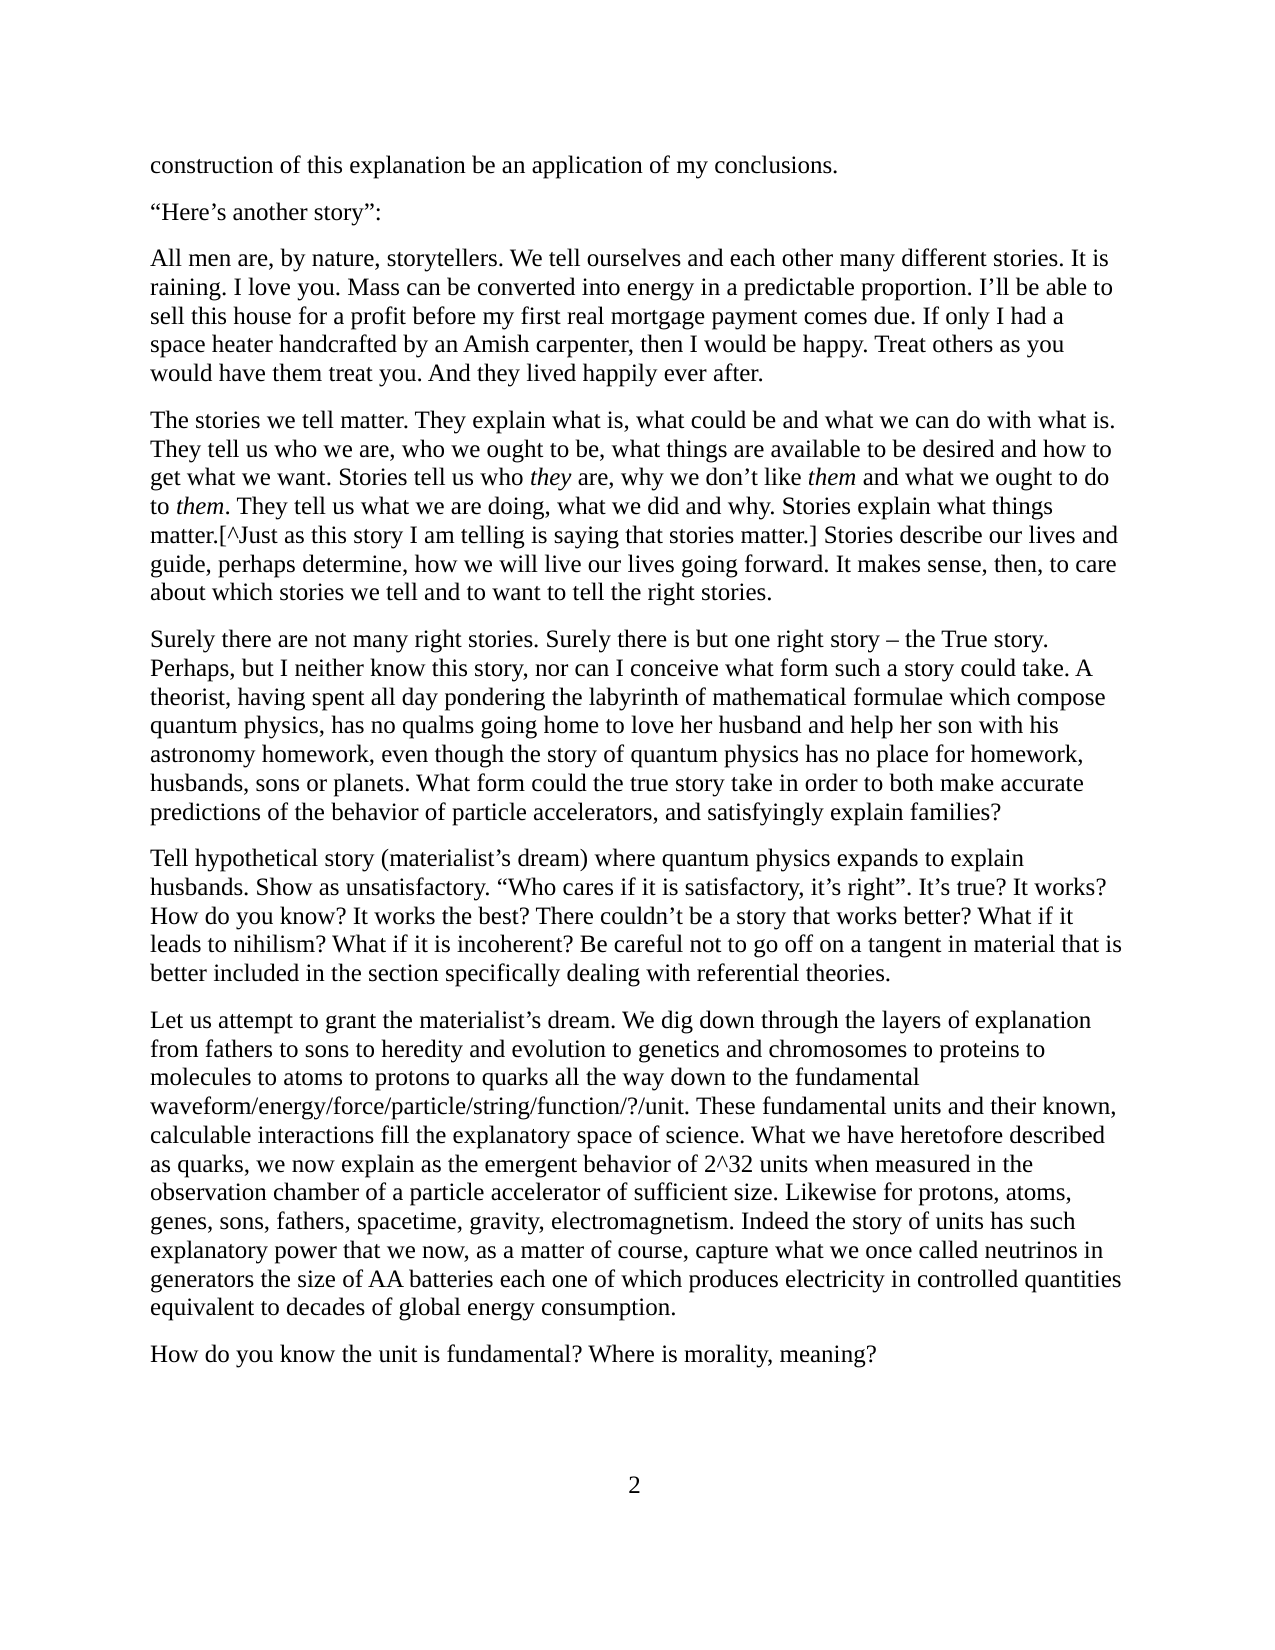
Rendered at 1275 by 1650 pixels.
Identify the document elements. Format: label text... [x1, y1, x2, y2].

text Surely there are not many right stories. Surely there is but one right story – the True story. Perhaps, but I neither know this story, nor can I conceive what form such a story could take. A theorist, having spent all day pondering the labyrinth of mathematical formulae which compose quantum physics, has no qualms going home to love her husband and help her son with his astronomy homework, even though the story of quantum physics has no place for homework, husbands, sons or planets. What form could the true story take in order to both make accurate predictions of the behavior of particle accelerators, and satisfyingly explain families? [150, 624, 1125, 825]
text All men are, by nature, storytellers. We tell ourselves and each other many different stories. It is raining. I love you. Mass can be converted into energy in a predictable proportion. I’ll be able to sell this house for a profit before my first real mortgage payment comes due. If only I had a space heater handcrafted by an Amish carpenter, then I would be happy. Treat others as you would have them treat you. And they lived happily ever after. [150, 243, 1125, 387]
text “Here’s another story”: [150, 197, 1125, 225]
text construction of this explanation be an application of my conclusions. [150, 150, 1125, 179]
text Let us attempt to grant the materialist’s dream. We dig down through the layers of explanation from fathers to sons to heredity and evolution to genetics and chromosomes to proteins to molecules to atoms to protons to quarks all the way down to the fundamental waveform/energy/force/particle/string/function/?/unit. These fundamental units and their known, calculable interactions fill the explanatory space of science. What we have heretofore described as quarks, we now explain as the emergent behavior of 2^32 units when measured in the observation chamber of a particle accelerator of sufficient size. Likewise for protons, atoms, genes, sons, fathers, spacetime, gravity, electromagnetism. Indeed the story of units has such explanatory power that we now, as a matter of course, capture what we once called neutrinos in generators the size of AA batteries each one of which produces electricity in controlled quantities equivalent to decades of global energy consumption. [150, 1005, 1125, 1321]
text How do you know the unit is fundamental? Where is morality, meaning? [150, 1339, 1125, 1368]
text Tell hypothetical story (materialist’s dream) where quantum physics expands to explain husbands. Show as unsatisfactory. “Who cares if it is satisfactory, it’s right”. It’s true? It works? How do you know? It works the best? There couldn’t be a story that works better? What if it leads to nihilism? What if it is incoherent? Be careful not to go off on a tangent in material that is better included in the section specifically dealing with referential theories. [150, 843, 1125, 987]
text The stories we tell matter. They explain what is, what could be and what we can do with what is. They tell us who we are, who we ought to be, what things are available to be desired and how to get what we want. Stories tell us who they are, why we don’t like them and what we ought to do to them. They tell us what we are doing, what we did and why. Stories explain what things matter.[^Just as this story I am telling is saying that stories matter.] Stories describe our lives and guide, perhaps determine, how we will live our lives going forward. It makes sense, then, to care about which stories we tell and to want to tell the right stories. [150, 405, 1125, 606]
